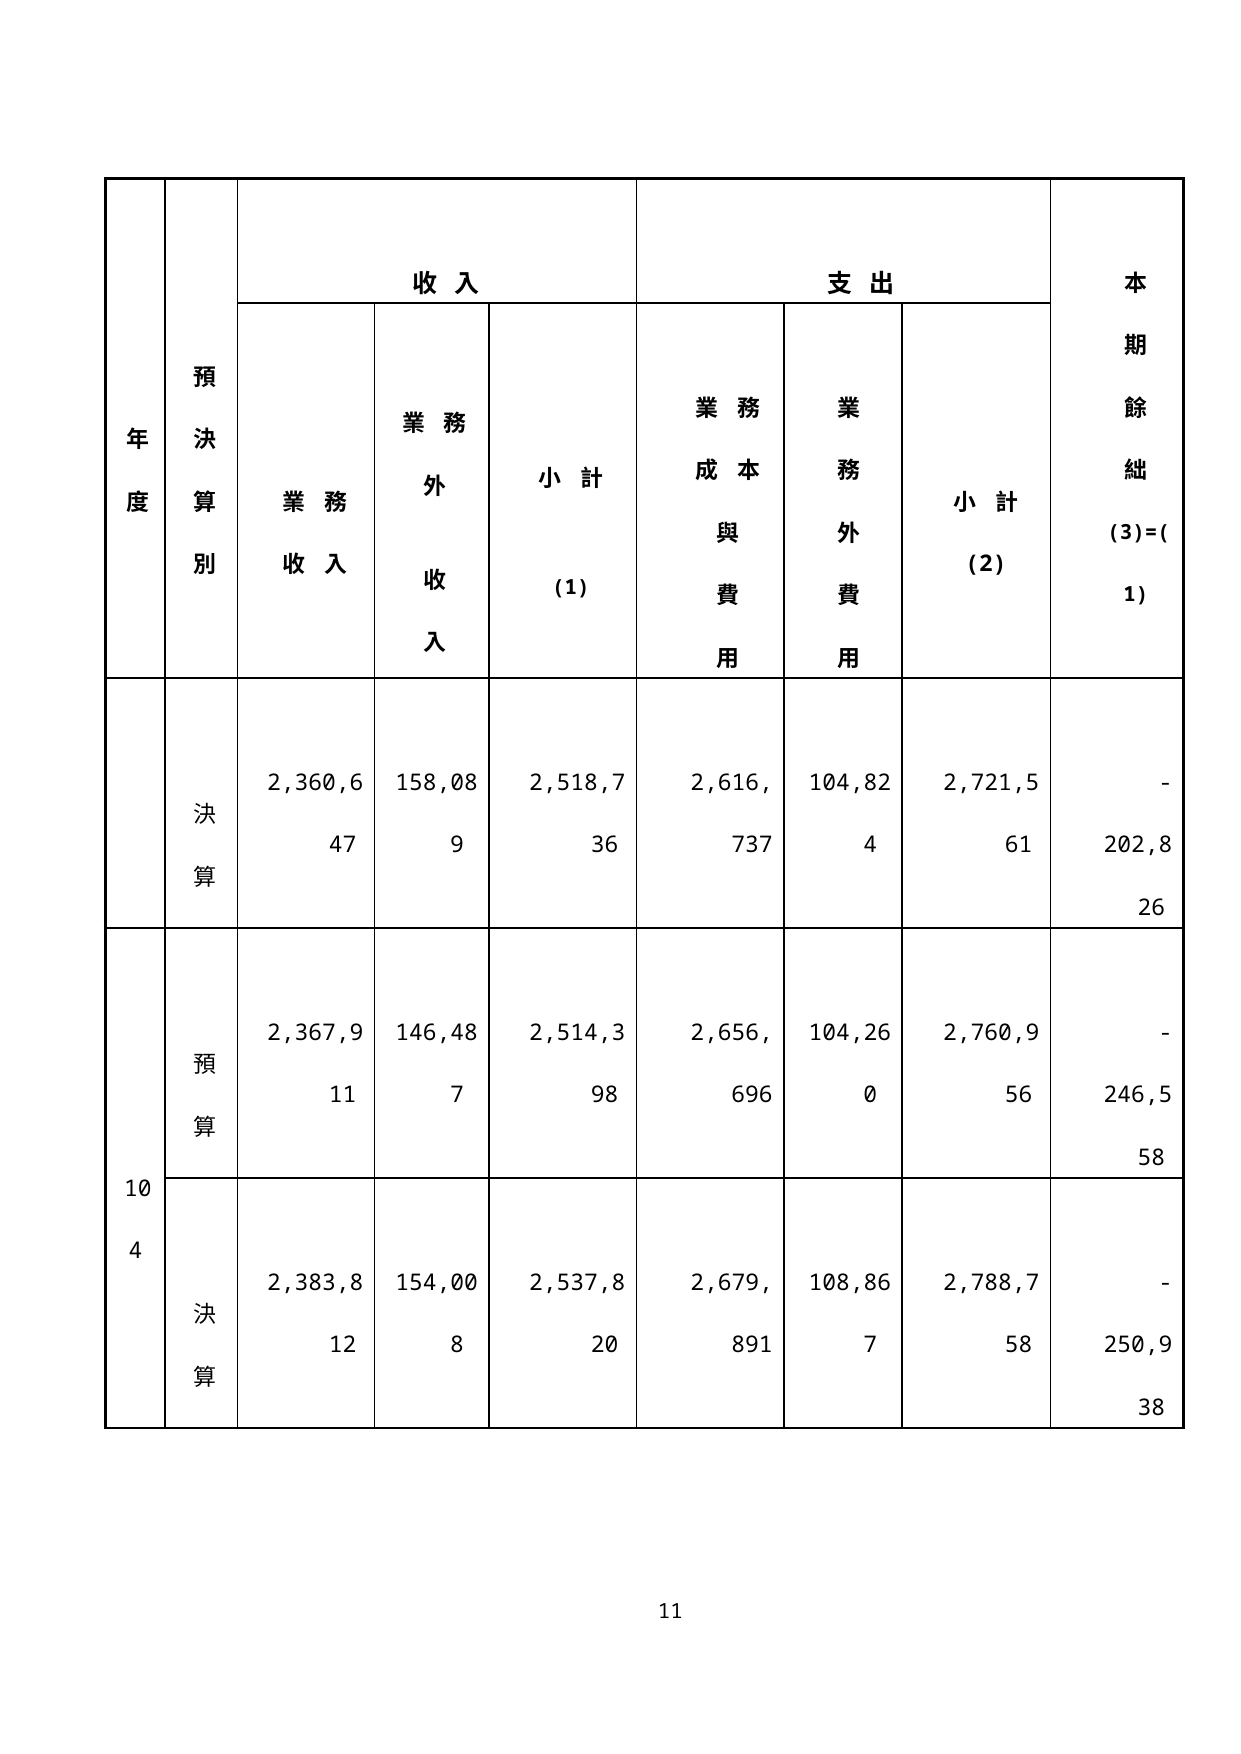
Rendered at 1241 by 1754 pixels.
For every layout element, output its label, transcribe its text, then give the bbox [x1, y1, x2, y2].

table_cell 2,367,911 [238, 929, 374, 1177]
table_header 預決算別 [166, 180, 237, 677]
table_cell 2,721,561 [903, 679, 1050, 927]
table_cell 104 [107, 929, 164, 1427]
table_cell 小計 (1) [490, 304, 636, 677]
table_cell 2,360,647 [238, 679, 374, 927]
table_cell 146,487 [375, 929, 488, 1177]
table_cell 2,537,820 [490, 1179, 636, 1427]
table_cell 2,656,696 [637, 929, 783, 1177]
table_header 本期餘絀(3)=(1) -(2) [1051, 180, 1182, 677]
table_cell 2,383,812 [238, 1179, 374, 1427]
table_cell 業務外 收 入 [375, 304, 488, 677]
table_header 收入 [238, 180, 636, 302]
table_cell 104,824 [785, 679, 901, 927]
table_cell 預算 [166, 929, 237, 1177]
table_cell 業務外 費 用 [785, 304, 901, 677]
table_cell 2,616,737 [637, 679, 783, 927]
table_cell 158,089 [375, 679, 488, 927]
table_cell -202,826 [1051, 679, 1182, 927]
table_cell 104,260 [785, 929, 901, 1177]
table_cell 業務收入 [238, 304, 374, 677]
table_cell 小計 (2) [903, 304, 1050, 677]
table_cell -246,558 [1051, 929, 1182, 1177]
table_cell 2,514,398 [490, 929, 636, 1177]
table_cell 業務成本 與 費 用 [637, 304, 783, 677]
table_header 年度 [107, 180, 164, 677]
table_cell 2,518,736 [490, 679, 636, 927]
table_cell 154,008 [375, 1179, 488, 1427]
table_header 支出 [637, 180, 1050, 302]
table_cell 2,679,891 [637, 1179, 783, 1427]
table_cell -250,938 [1051, 1179, 1182, 1427]
table_cell [107, 679, 164, 927]
table_cell 2,760,956 [903, 929, 1050, 1177]
table_cell 決算 [166, 679, 237, 927]
table_cell 2,788,758 [903, 1179, 1050, 1427]
table_cell 決算 [166, 1179, 237, 1427]
table_cell 108,867 [785, 1179, 901, 1427]
